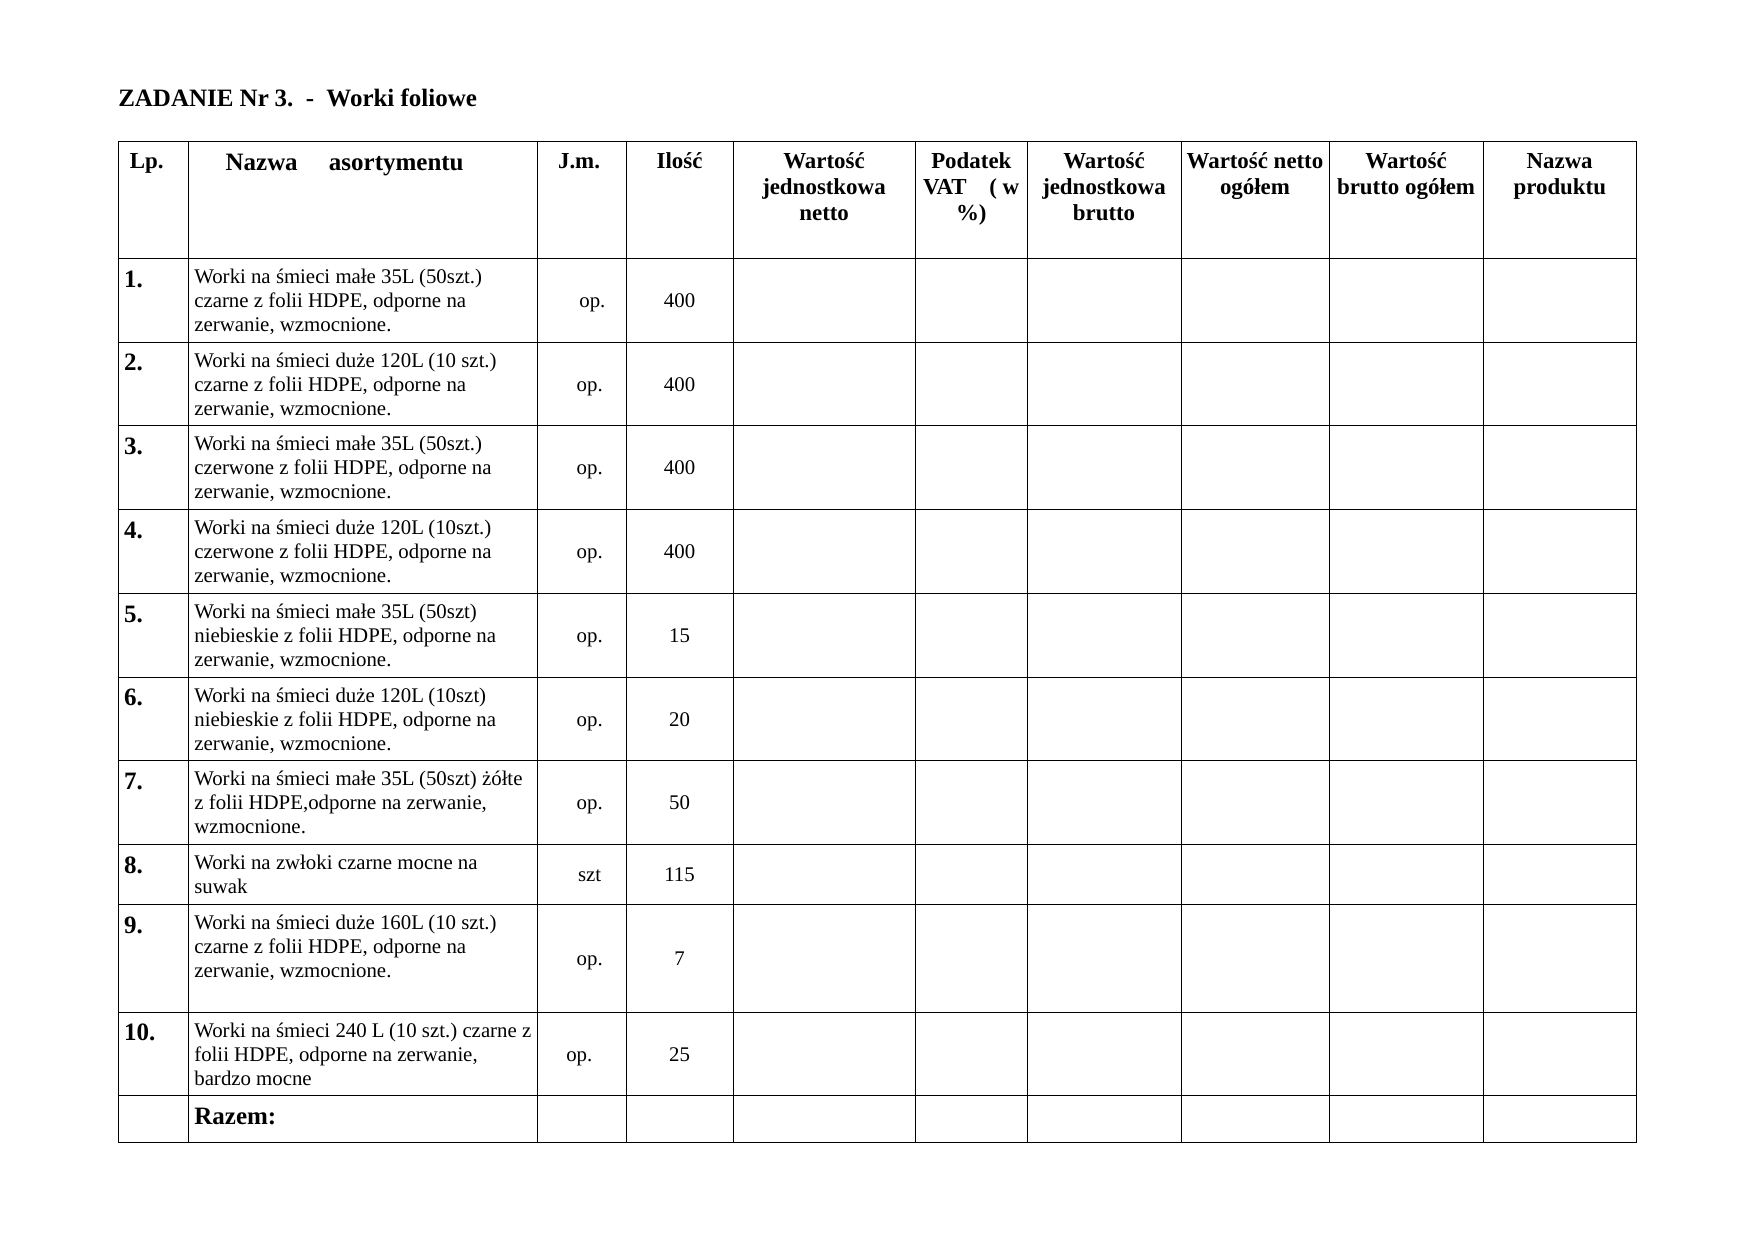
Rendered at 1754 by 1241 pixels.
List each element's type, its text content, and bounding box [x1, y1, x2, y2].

table_cell [1484, 426, 1636, 509]
table_header Wartość jednostkowa brutto [1028, 142, 1181, 258]
table_cell 1. [119, 259, 188, 342]
table_cell [1182, 343, 1329, 425]
table_cell op. [538, 259, 626, 342]
table_cell 20 [627, 678, 733, 760]
table_cell [1182, 1013, 1329, 1095]
table_cell 15 [627, 594, 733, 677]
table_cell 115 [627, 845, 733, 904]
table_cell [1330, 343, 1483, 425]
table_cell [1330, 1013, 1483, 1095]
table_cell 400 [627, 343, 733, 425]
table_cell [734, 510, 915, 593]
table_cell op. [538, 905, 626, 1012]
table_cell [916, 678, 1027, 760]
table_cell [1330, 594, 1483, 677]
table_cell op. [538, 343, 626, 425]
table_cell [1028, 761, 1181, 844]
table_cell [916, 510, 1027, 593]
table_cell [1028, 343, 1181, 425]
table_header Wartość brutto ogółem [1330, 142, 1483, 258]
text ZADANIE Nr 3. - Worki foliowe [118, 83, 1636, 112]
table_cell [1028, 905, 1181, 1012]
table_cell [916, 1013, 1027, 1095]
table_cell [1484, 678, 1636, 760]
table_cell [734, 1013, 915, 1095]
table_cell [916, 845, 1027, 904]
table_cell [1330, 761, 1483, 844]
table_cell 9. [119, 905, 188, 1012]
table_cell [1028, 426, 1181, 509]
table_cell 400 [627, 510, 733, 593]
table_cell 10. [119, 1013, 188, 1095]
table_cell [1182, 1096, 1329, 1142]
table_cell op. [538, 678, 626, 760]
table_cell [1484, 1013, 1636, 1095]
table_cell Worki na śmieci małe 35L (50szt.) czerwone z folii HDPE, odporne na zerwanie, wzmocnione. [189, 426, 537, 509]
table_cell [1484, 845, 1636, 904]
table_cell [1484, 594, 1636, 677]
table_cell 400 [627, 426, 733, 509]
table_header J.m. [538, 142, 626, 258]
table_cell [627, 1096, 733, 1142]
table_cell [1484, 259, 1636, 342]
table_cell Worki na śmieci duże 120L (10szt.) czerwone z folii HDPE, odporne na zerwanie, wzmocnione. [189, 510, 537, 593]
table_header Wartość netto ogółem [1182, 142, 1329, 258]
table_header Nazwa produktu [1484, 142, 1636, 258]
table_cell 25 [627, 1013, 733, 1095]
table_cell [1484, 905, 1636, 1012]
table_cell [1028, 594, 1181, 677]
table_cell [734, 761, 915, 844]
table_cell 50 [627, 761, 733, 844]
table_header Wartość jednostkowa netto [734, 142, 915, 258]
table_cell [1028, 510, 1181, 593]
table_cell 6. [119, 678, 188, 760]
table_header Lp. [119, 142, 188, 258]
table_cell 400 [627, 259, 733, 342]
table_cell Worki na śmieci 240 L (10 szt.) czarne z folii HDPE, odporne na zerwanie, bardzo mocne [189, 1013, 537, 1095]
table_cell [1182, 426, 1329, 509]
table_cell op. [538, 510, 626, 593]
table_cell 8. [119, 845, 188, 904]
table_cell [916, 343, 1027, 425]
table_cell Razem: [189, 1096, 537, 1142]
table_cell [1182, 594, 1329, 677]
table_cell [1330, 905, 1483, 1012]
table_cell [1182, 678, 1329, 760]
table_cell 4. [119, 510, 188, 593]
table_cell [916, 1096, 1027, 1142]
table_cell 7. [119, 761, 188, 844]
table_cell [1182, 259, 1329, 342]
table_cell [119, 1096, 188, 1142]
table_cell [1484, 343, 1636, 425]
table_cell szt [538, 845, 626, 904]
table_cell [1182, 845, 1329, 904]
table_cell [734, 426, 915, 509]
table_cell [916, 761, 1027, 844]
table_cell op. [538, 426, 626, 509]
table_cell [1330, 510, 1483, 593]
table_cell [734, 1096, 915, 1142]
table_cell [1330, 845, 1483, 904]
table_cell [1484, 761, 1636, 844]
table_cell [916, 426, 1027, 509]
table_cell Worki na śmieci duże 120L (10szt) niebieskie z folii HDPE, odporne na zerwanie, wzmocnione. [189, 678, 537, 760]
table_cell [1330, 1096, 1483, 1142]
table_cell [1330, 426, 1483, 509]
table_header Ilość [627, 142, 733, 258]
table_cell [734, 259, 915, 342]
table_cell [734, 678, 915, 760]
table_cell Worki na śmieci małe 35L (50szt) żółte z folii HDPE,odporne na zerwanie, wzmocnione. [189, 761, 537, 844]
table_cell Worki na śmieci duże 120L (10 szt.) czarne z folii HDPE, odporne na zerwanie, wzmocnione. [189, 343, 537, 425]
table_cell op. [538, 1013, 626, 1095]
table_cell [916, 259, 1027, 342]
table_cell Worki na śmieci małe 35L (50szt) niebieskie z folii HDPE, odporne na zerwanie, wzmocnione. [189, 594, 537, 677]
table_cell [734, 343, 915, 425]
table_cell [1028, 678, 1181, 760]
table_cell op. [538, 761, 626, 844]
table_cell [1182, 905, 1329, 1012]
table_cell [1330, 259, 1483, 342]
table_cell [1028, 1096, 1181, 1142]
table_cell Worki na zwłoki czarne mocne na suwak [189, 845, 537, 904]
table_cell [734, 594, 915, 677]
table_cell [1484, 510, 1636, 593]
table_cell [1484, 1096, 1636, 1142]
table_cell Worki na śmieci duże 160L (10 szt.) czarne z folii HDPE, odporne na zerwanie, wzmocnione. [189, 905, 537, 1012]
table_cell 2. [119, 343, 188, 425]
table_cell [734, 845, 915, 904]
table_cell [1330, 678, 1483, 760]
table_cell [734, 905, 915, 1012]
table_cell [1028, 1013, 1181, 1095]
table_cell [916, 905, 1027, 1012]
table_cell 3. [119, 426, 188, 509]
table_cell [1182, 761, 1329, 844]
table_cell 7 [627, 905, 733, 1012]
table_cell [1028, 845, 1181, 904]
table_cell [1182, 510, 1329, 593]
table_cell op. [538, 594, 626, 677]
table_cell Worki na śmieci małe 35L (50szt.) czarne z folii HDPE, odporne na zerwanie, wzmocnione. [189, 259, 537, 342]
table_cell [538, 1096, 626, 1142]
table_header Podatek VAT ( w %) [916, 142, 1027, 258]
table_cell [1028, 259, 1181, 342]
table_cell [916, 594, 1027, 677]
table_cell 5. [119, 594, 188, 677]
table_header Nazwa asortymentu [189, 142, 537, 258]
